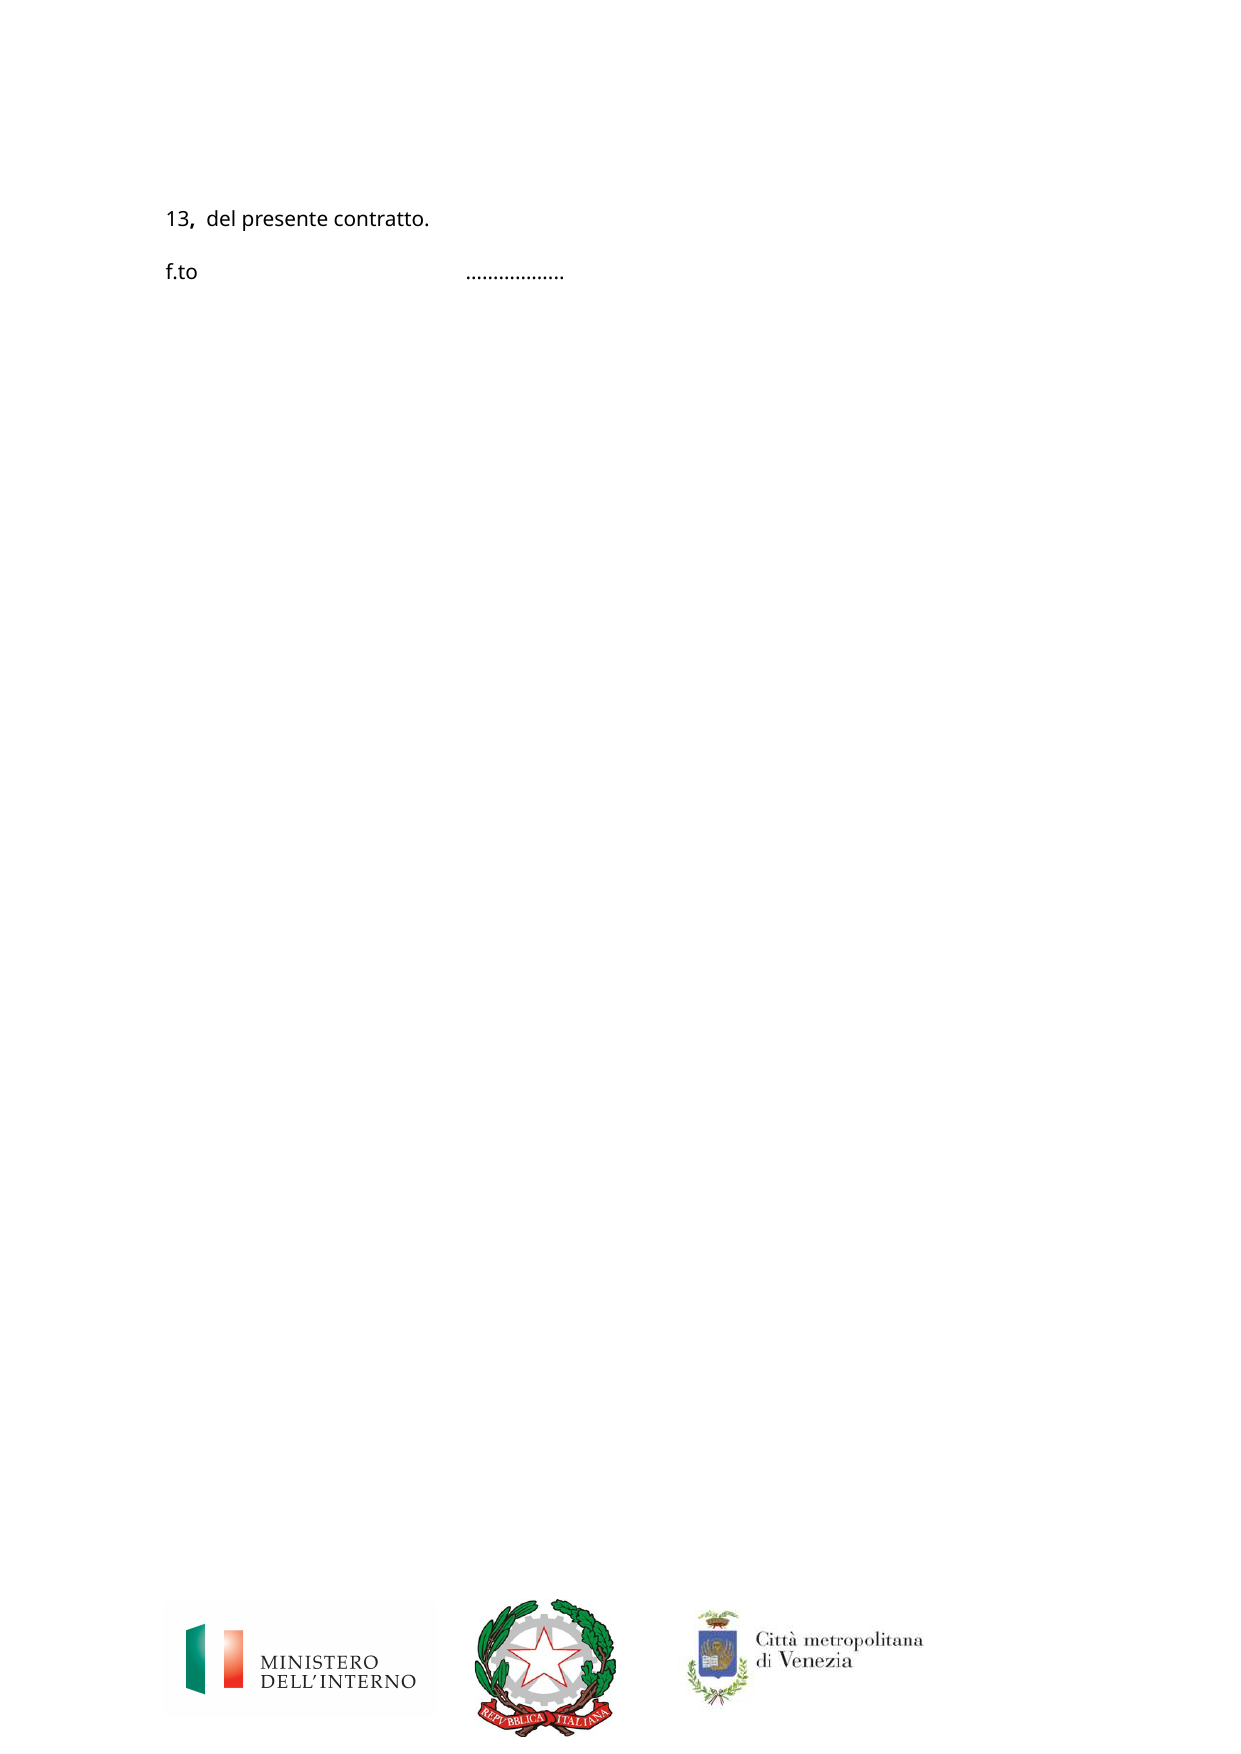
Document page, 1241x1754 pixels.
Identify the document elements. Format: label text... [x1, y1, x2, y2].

picture [163, 1601, 438, 1717]
text 13, del presente contratto. [165, 184, 932, 237]
picture [474, 1599, 616, 1737]
text f.to ……………... [165, 237, 932, 290]
picture [678, 1594, 930, 1713]
